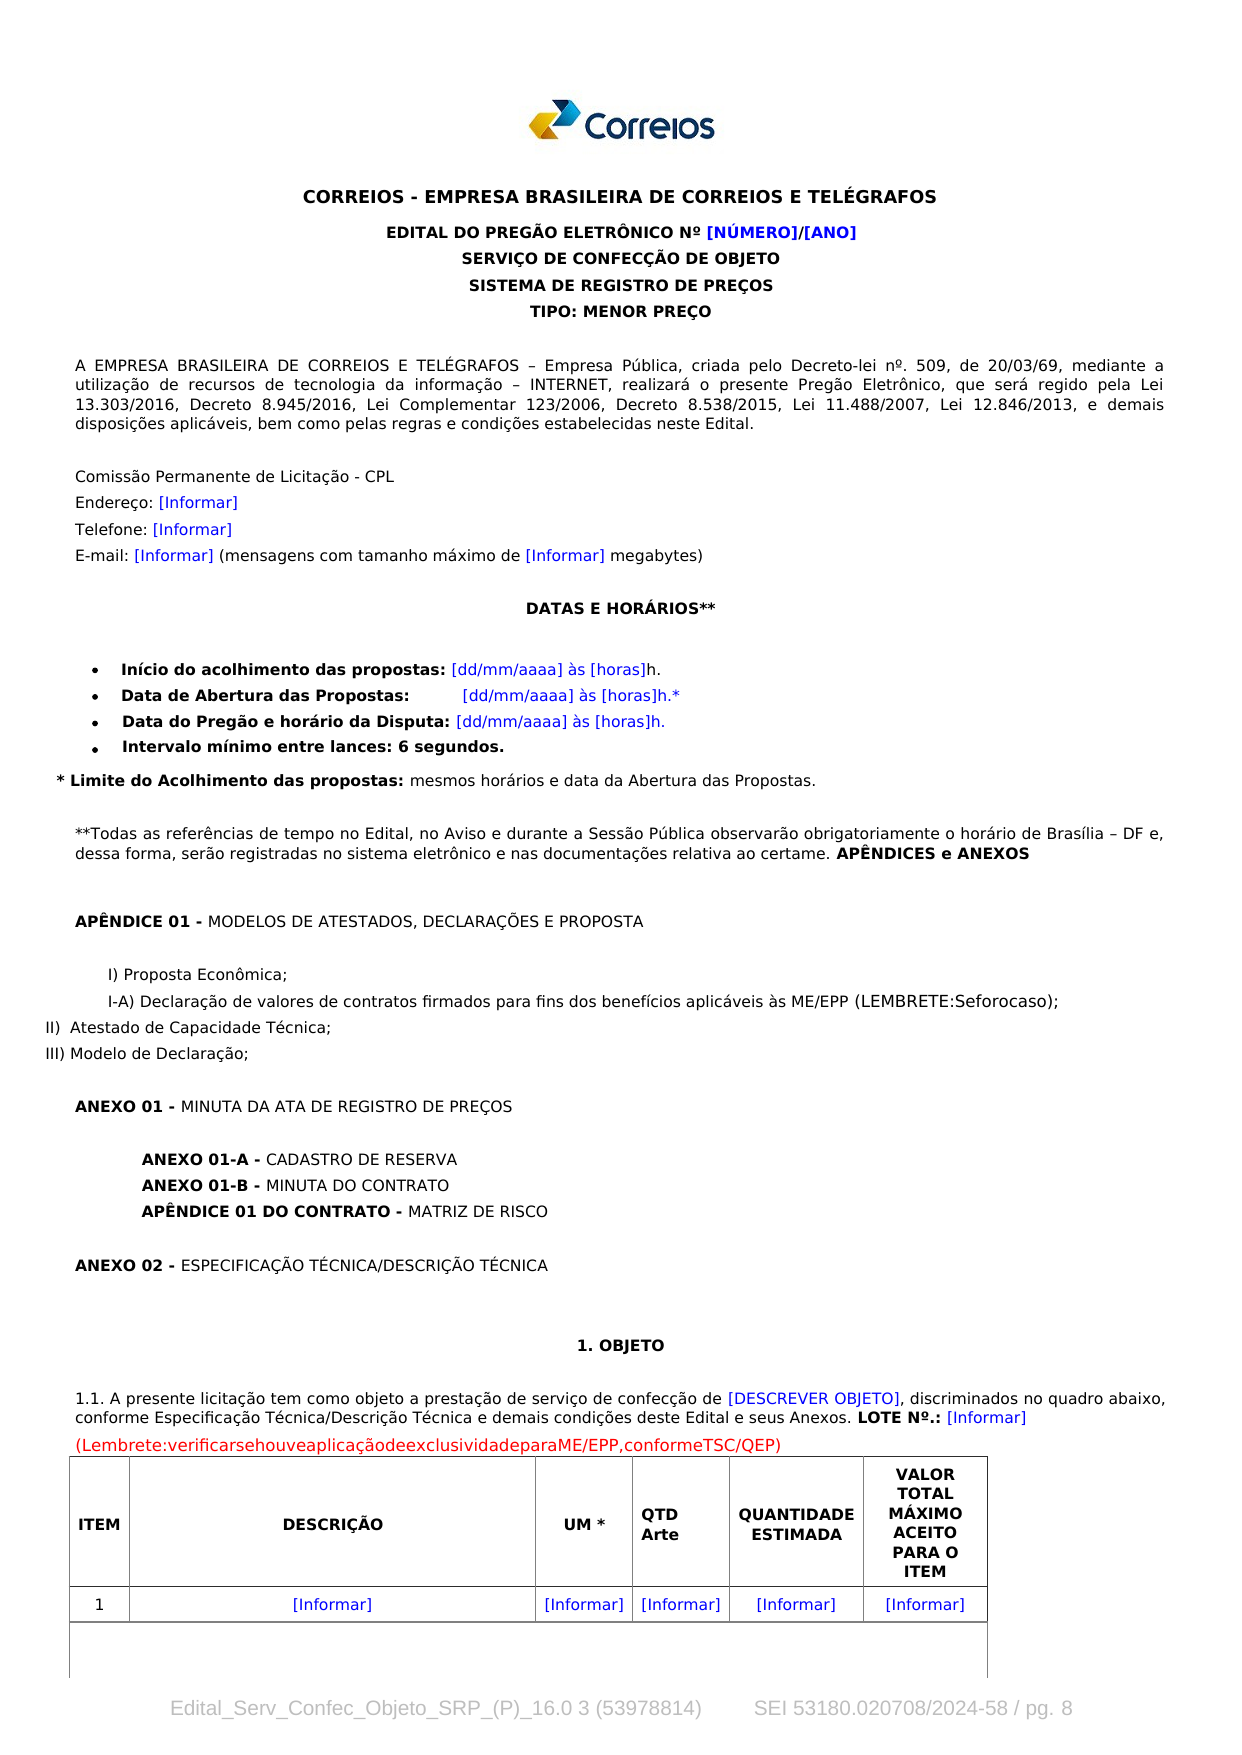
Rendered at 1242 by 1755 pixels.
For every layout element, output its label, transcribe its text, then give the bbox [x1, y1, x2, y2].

text ANEXO 01-A - CADASTRO DE RESERVA [141, 1150, 1166, 1169]
table_header ITEM [70, 1457, 129, 1586]
table_cell [Informar] [864, 1587, 987, 1621]
table_cell [70, 1623, 987, 1677]
table_cell 1 [70, 1587, 129, 1621]
list Atestado de Capacidade Técnica; [45, 1019, 1166, 1037]
text EDITAL DO PREGÃO ELETRÔNICO Nº [NÚMERO]/[ANO] [70, 223, 1172, 242]
text A EMPRESA BRASILEIRA DE CORREIOS E TELÉGRAFOS – Empresa Pública, criada pelo Decreto-lei nº. 509, de 20/03/69, mediante a utilização de recursos de tecnologia da informação – INTERNET, realizará o presente Pregão Eletrônico, que será regido pela Lei 13.303/2016, Decreto 8.945/2016, Lei Complementar 123/2006, Decreto 8.538/2015, Lei 11.488/2007, Lei 12.846/2013, e demais disposições aplicáveis, bem como pelas regras e condições estabelecidas neste Edital. [75, 356, 1166, 433]
table_header UM * [536, 1457, 632, 1586]
table_cell [Informar] [536, 1587, 632, 1621]
table_header QTD Arte [633, 1457, 729, 1586]
table_header QUANTIDADE ESTIMADA [730, 1457, 863, 1586]
list Limite do Acolhimento das propostas: mesmos horários e data da Abertura das Propostas. [56, 772, 1165, 791]
text I) Proposta Econômica; [107, 965, 1166, 984]
text 1. OBJETO [70, 1337, 1171, 1355]
text ANEXO 01 - MINUTA DA ATA DE REGISTRO DE PREÇOS [75, 1098, 1166, 1116]
text I-A) Declaração de valores de contratos firmados para fins dos benefícios aplicáveis às ME/EPP (LEMBRETE:Seforocaso); [107, 992, 1166, 1011]
text Início do acolhimento das propostas: [dd/mm/aaaa] às [horas]h. [93, 661, 1184, 679]
text **Todas as referências de tempo no Edital, no Aviso e durante a Sessão Pública observarão obrigatoriamente o horário de Brasília – DF e, dessa forma, serão registradas no sistema eletrônico e nas documentações relativa ao certame. APÊNDICES e ANEXOS [75, 825, 1166, 863]
table_header VALOR TOTAL MÁXIMO ACEITO PARA O ITEM [864, 1457, 987, 1586]
text SISTEMA DE REGISTRO DE PREÇOS [70, 277, 1172, 295]
table_cell [Informar] [130, 1587, 535, 1621]
table_cell [Informar] [730, 1587, 863, 1621]
text 1.1. A presente licitação tem como objeto a prestação de serviço de confecção de [DESCREVER OBJETO], discriminados no quadro abaixo, conforme Especificação Técnica/Descrição Técnica e demais condições deste Edital e seus Anexos. LOTE Nº.: [Informar] [75, 1390, 1166, 1428]
text ANEXO 02 - ESPECIFICAÇÃO TÉCNICA/DESCRIÇÃO TÉCNICA [75, 1257, 1166, 1275]
text Comissão Permanente de Licitação - CPL [75, 468, 1166, 486]
list Modelo de Declaração; [45, 1045, 1166, 1063]
text E-mail: [Informar] (mensagens com tamanho máximo de [Informar] megabytes) [75, 547, 1166, 565]
text Telefone: [Informar] [75, 520, 1167, 539]
table_header DESCRIÇÃO [130, 1457, 535, 1586]
text Data de Abertura das Propostas: [dd/mm/aaaa] às [horas]h.* Data do Pregão e horário da Disputa: [dd/mm/aaaa] às [horas]h. Intervalo mínimo entre lances: 6 segundos. [93, 687, 701, 757]
text APÊNDICE 01 - MODELOS DE ATESTADOS, DECLARAÇÕES E PROPOSTA [75, 913, 1166, 931]
text TIPO: MENOR PREÇO [70, 303, 1171, 322]
text DATAS E HORÁRIOS** [70, 599, 1171, 618]
subtitle CORREIOS - EMPRESA BRASILEIRA DE CORREIOS E TELÉGRAFOS [70, 187, 1170, 208]
text APÊNDICE 01 DO CONTRATO - MATRIZ DE RISCO [141, 1203, 1184, 1222]
text (Lembrete:verificarsehouveaplicaçãodeexclusividadeparaME/EPP,conformeTSC/QEP) [75, 1435, 1184, 1455]
text SERVIÇO DE CONFECÇÃO DE OBJETO [70, 250, 1172, 268]
text ANEXO 01-B - MINUTA DO CONTRATO [141, 1177, 1166, 1195]
table_cell [Informar] [633, 1587, 729, 1621]
text Endereço: [Informar] [75, 494, 1167, 512]
